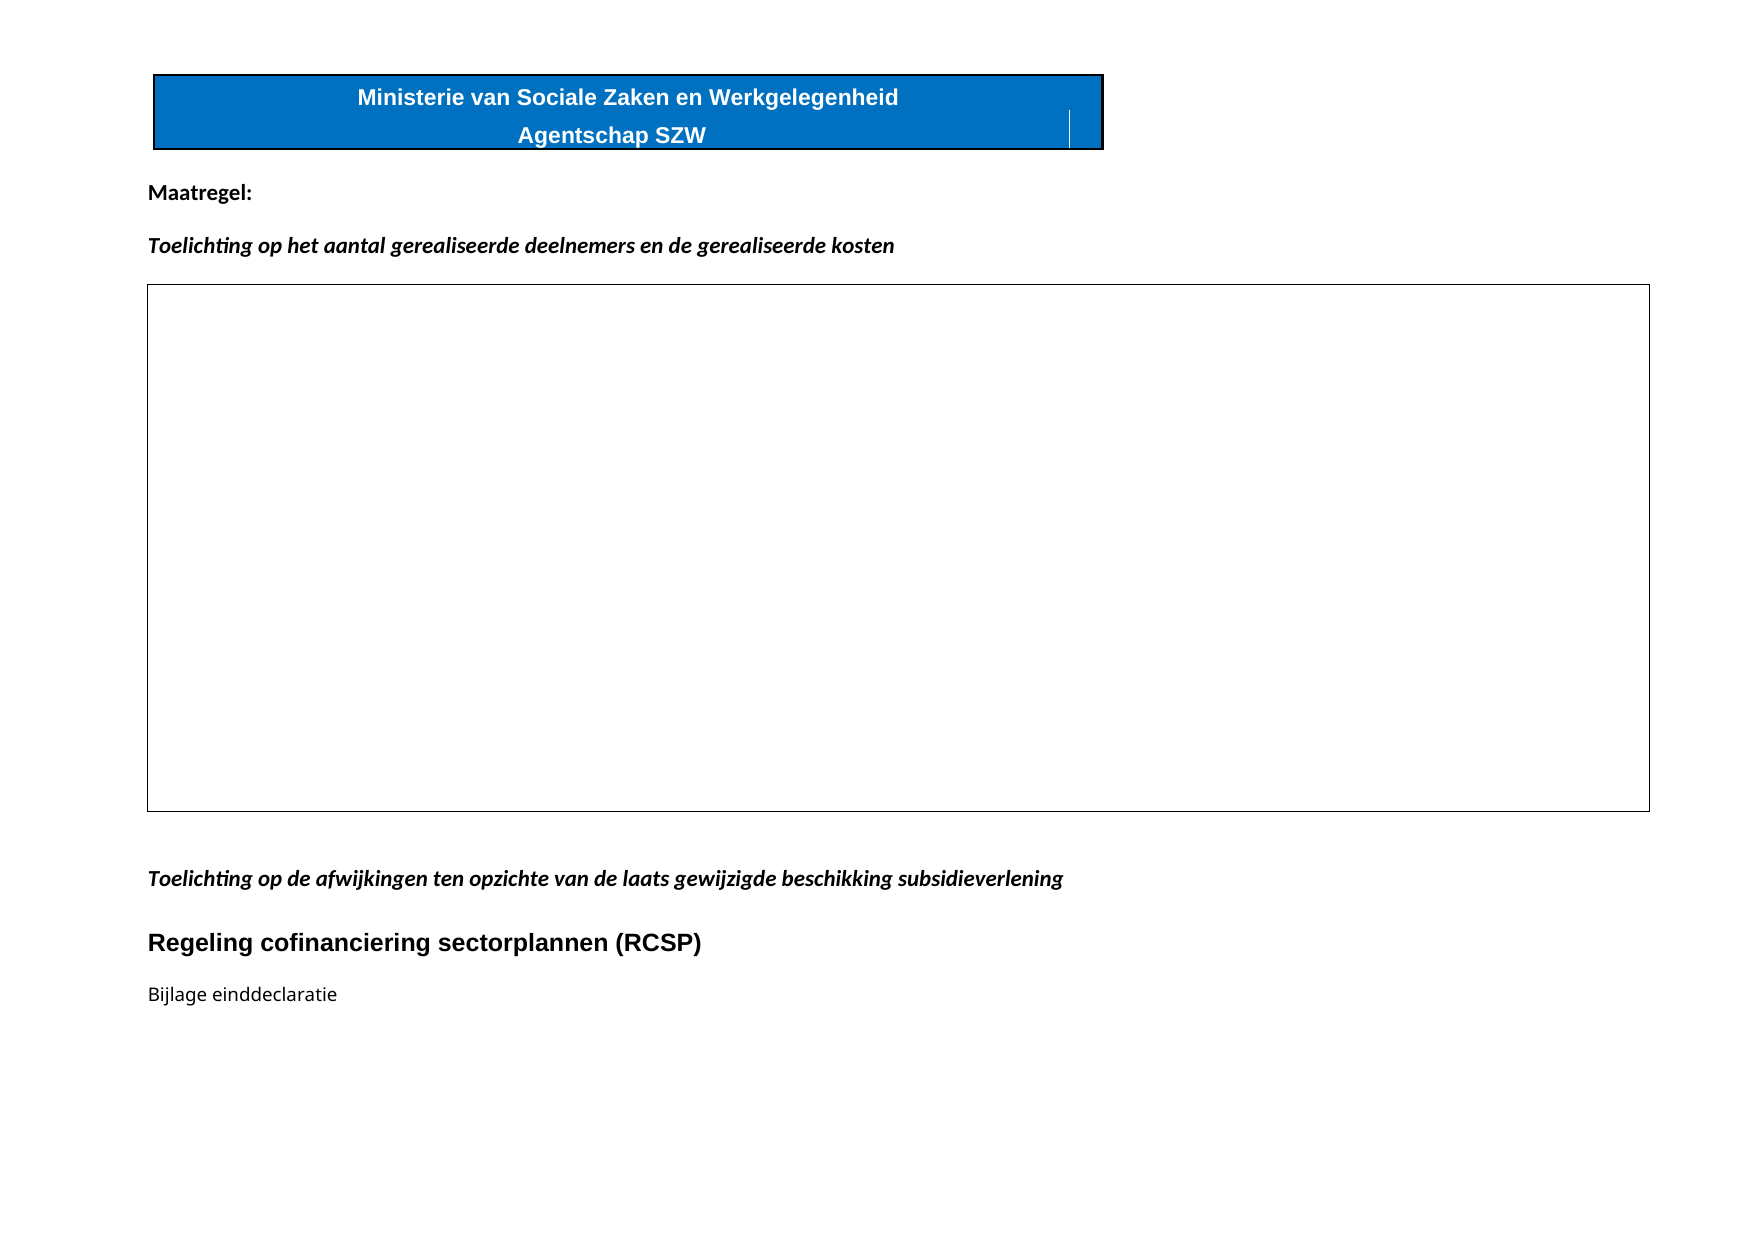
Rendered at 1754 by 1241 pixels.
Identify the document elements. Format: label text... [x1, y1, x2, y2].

table_header [148, 285, 1649, 811]
text Maatregel: [148, 178, 1606, 206]
text Toelichting op de afwijkingen ten opzichte van de laats gewijzigde beschikking subsidieverlening [148, 864, 1606, 893]
text Toelichting op het aantal gerealiseerde deelnemers en de gerealiseerde kosten [148, 231, 1606, 259]
